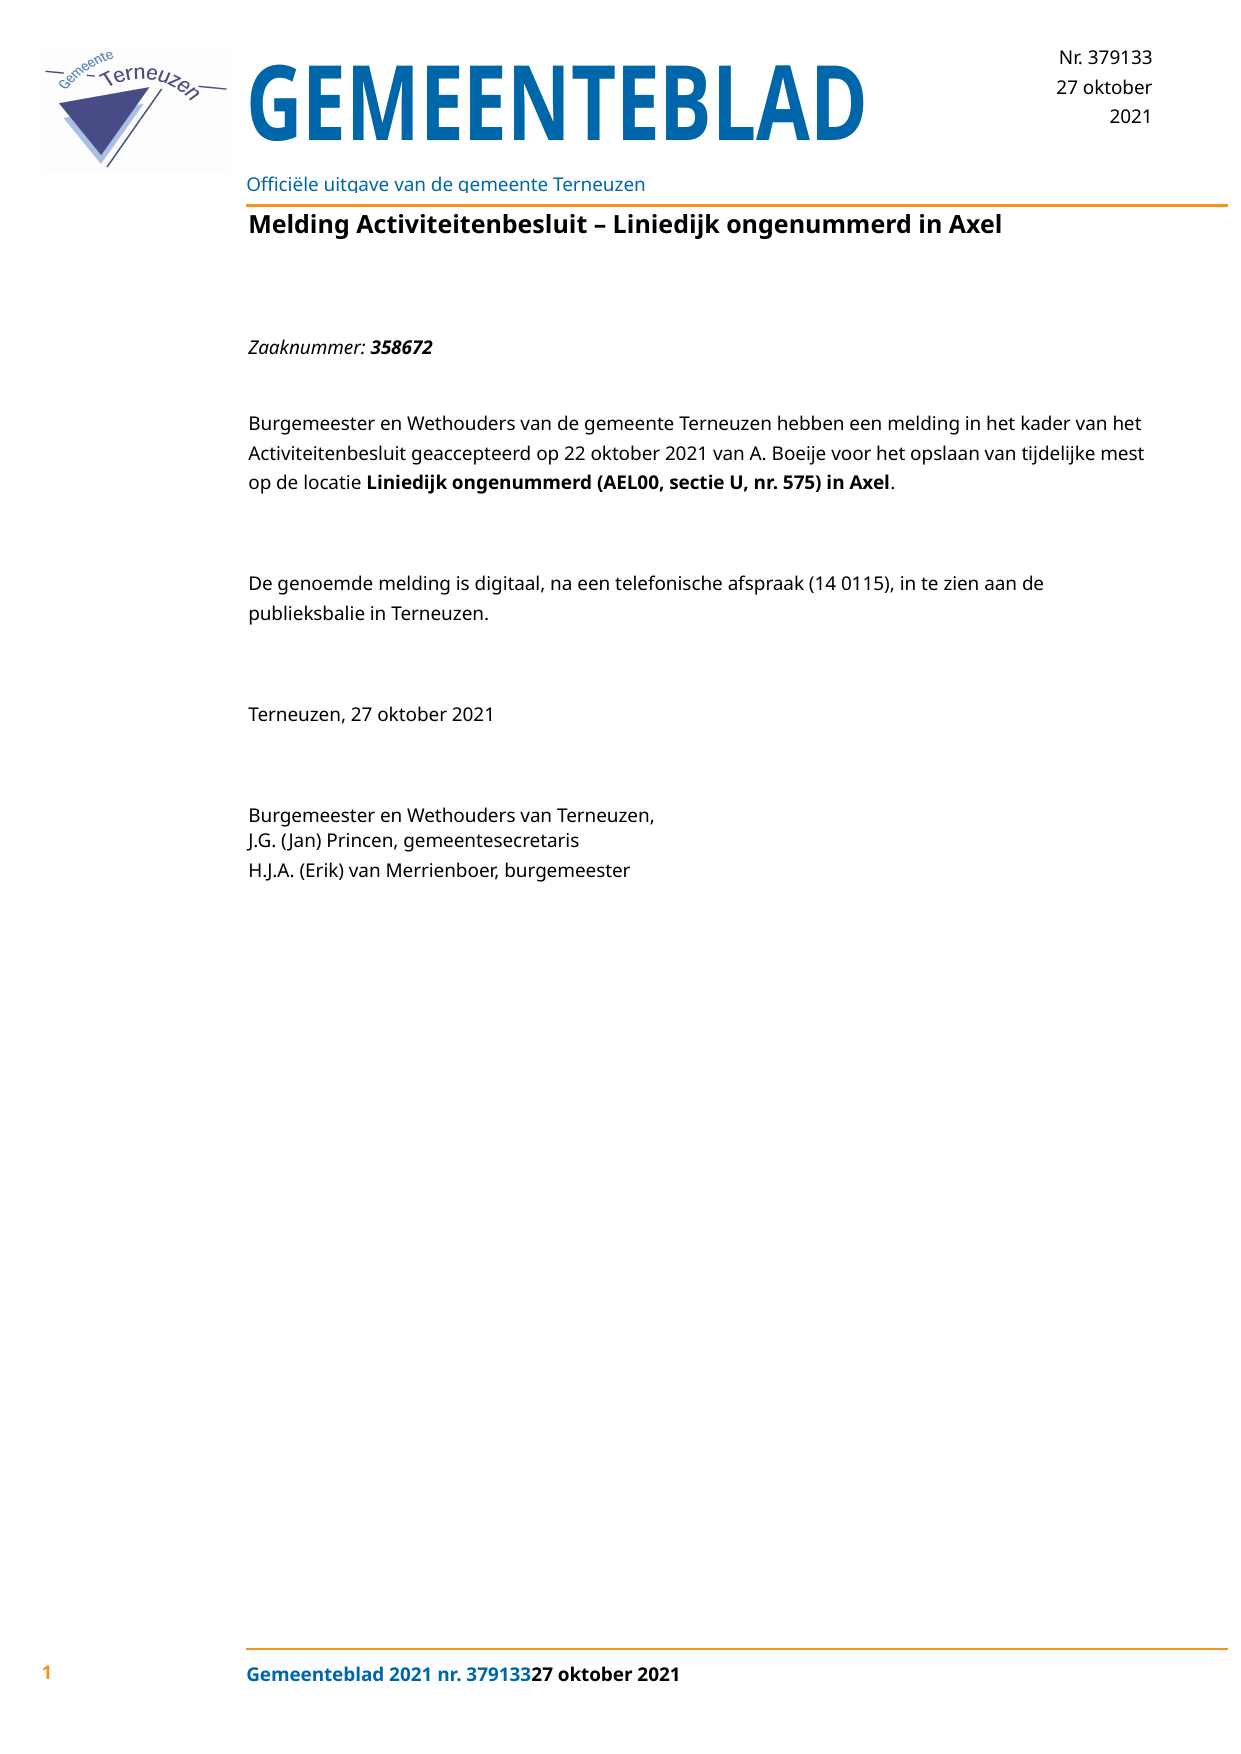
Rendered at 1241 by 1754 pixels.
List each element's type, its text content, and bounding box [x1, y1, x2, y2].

table_cell [700, 828, 1152, 883]
text Burgemeester en Wethouders van de gemeente Terneuzen hebben een melding in het kader van het Activiteitenbesluit geaccepteerd op 22 oktober 2021 van A. Boeije voor het opslaan van tijdelijke mest op de locatie Liniedijk ongenummerd (AEL00, sectie U, nr. 575) in Axel. [248, 410, 1152, 495]
table_cell J.G. (Jan) Princen, gemeentesecretaris H.J.A. (Erik) van Merrienboer, burgemeester [248, 828, 700, 883]
text De genoemde melding is digitaal, na een telefonische afspraak (14 0115), in te zien aan de publieksbalie in Terneuzen. [248, 570, 1152, 626]
table_cell [700, 909, 1152, 934]
table_cell [248, 883, 1152, 908]
table_header Burgemeester en Wethouders van Terneuzen, [248, 802, 1152, 827]
text Melding Activiteitenbesluit – Liniedijk ongenummerd in Axel [248, 207, 1152, 241]
picture [41, 47, 231, 172]
text Zaaknummer: 358672 [248, 334, 1152, 360]
text Terneuzen, 27 oktober 2021 [248, 701, 1152, 727]
table_cell [248, 909, 700, 934]
